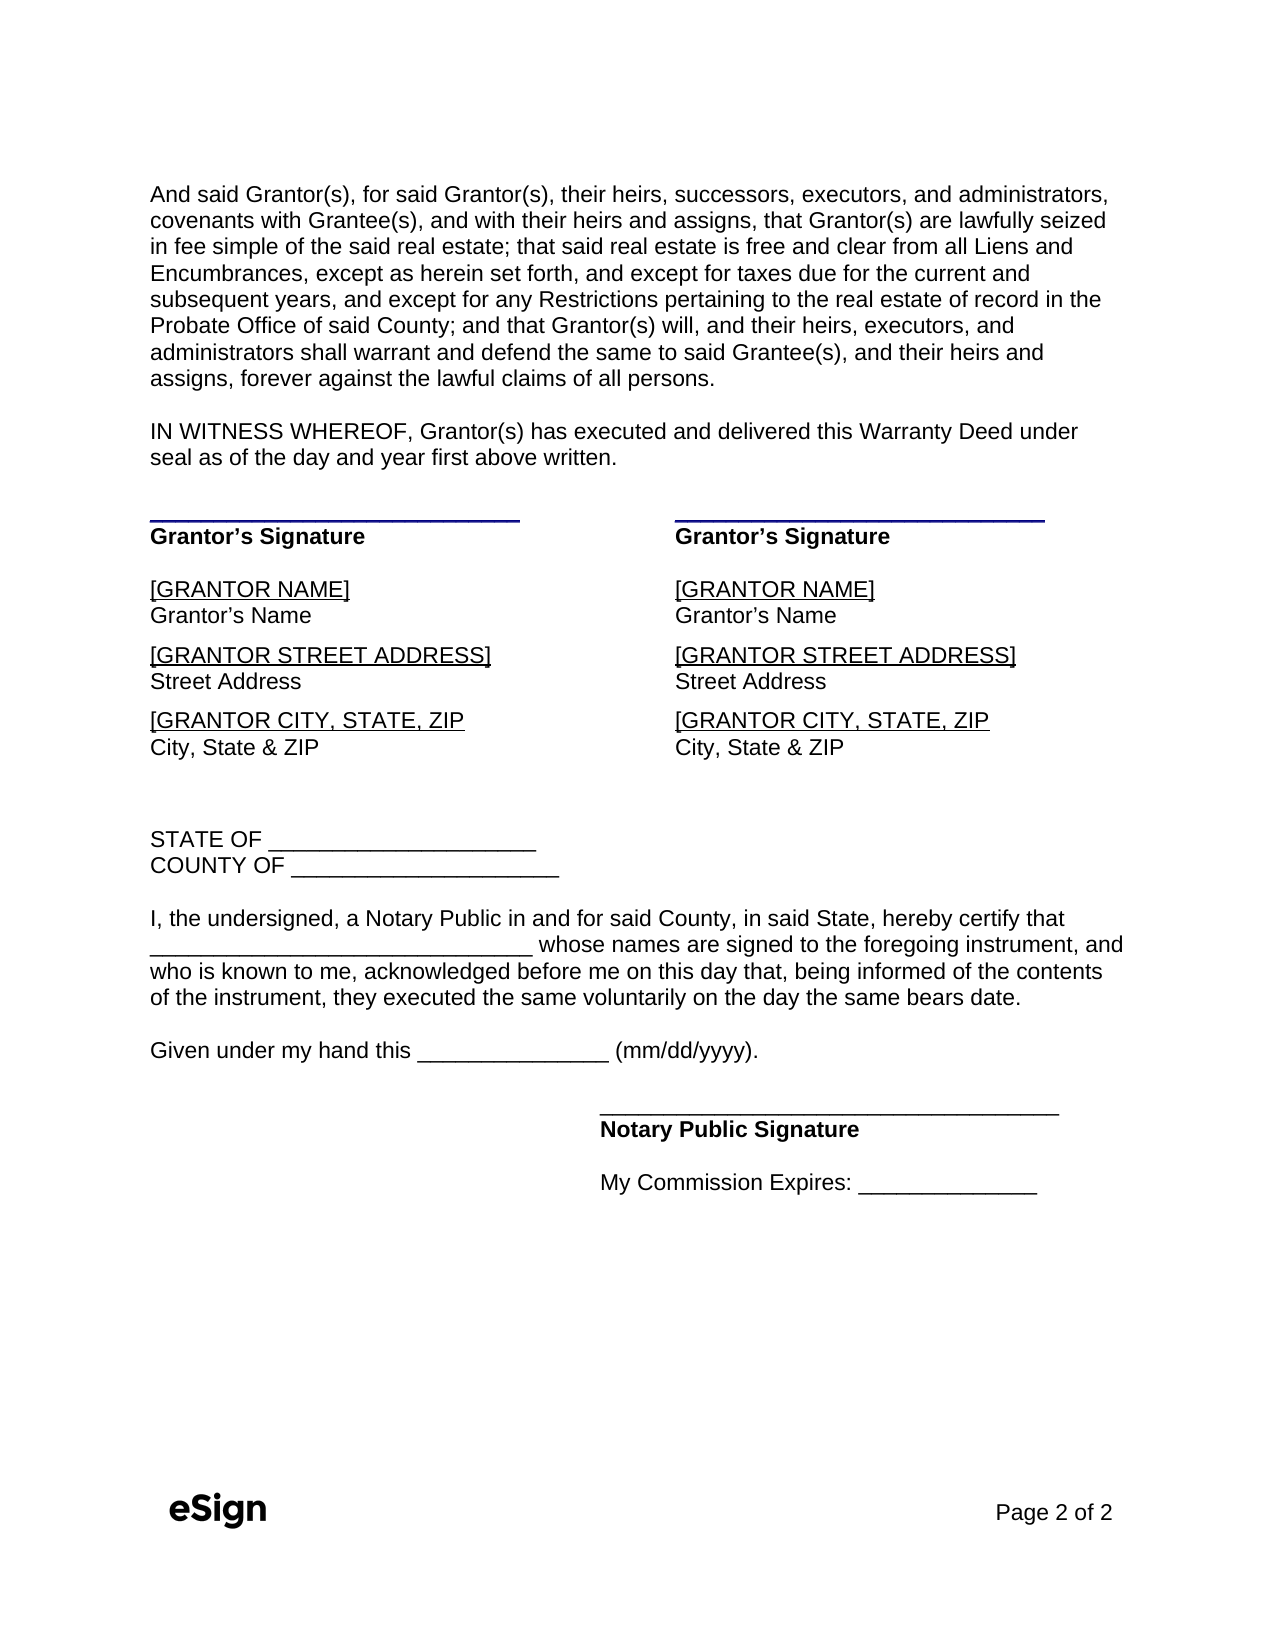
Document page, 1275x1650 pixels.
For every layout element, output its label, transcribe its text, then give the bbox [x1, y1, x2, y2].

text I, the undersigned, a Notary Public in and for said County, in said State, hereby certify that ______________________________ whose names are signed to the foregoing instrument, and who is known to me, acknowledged before me on this day that, being informed of the contents of the instrument, they executed the same voluntarily on the day the same bears date. [150, 905, 1125, 1011]
text COUNTY OF _____________________ [150, 852, 1125, 879]
text City, State & ZIP City, State & ZIP [150, 734, 1125, 760]
text My Commission Expires: ______________ [525, 1169, 1125, 1195]
text Given under my hand this _______________ (mm/dd/yyyy). [150, 1037, 1125, 1063]
text [GRANTOR CITY, STATE, ZIP [GRANTOR CITY, STATE, ZIP [150, 707, 1125, 734]
text [GRANTOR NAME] [GRANTOR NAME] [150, 576, 1125, 602]
text IN WITNESS WHEREOF, Grantor(s) has executed and delivered this Warranty Deed under seal as of the day and year first above written. [150, 418, 1125, 470]
text Grantor’s Signature Grantor’s Signature [150, 523, 1125, 549]
text Grantor’s Name Grantor’s Name [150, 602, 1125, 628]
text Street Address Street Address [150, 668, 1125, 694]
text ____________________________________ [525, 1089, 1125, 1116]
text _____________________________ _____________________________ [150, 497, 1125, 523]
text [GRANTOR STREET ADDRESS] [GRANTOR STREET ADDRESS] [150, 642, 1125, 668]
text Notary Public Signature [525, 1116, 1125, 1142]
text STATE OF _____________________ [150, 826, 1125, 852]
text And said Grantor(s), for said Grantor(s), their heirs, successors, executors, and administrators, covenants with Grantee(s), and with their heirs and assigns, that Grantor(s) are lawfully seized in fee simple of the said real estate; that said real estate is free and clear from all Liens and Encumbrances, except as herein set forth, and except for taxes due for the current and subsequent years, and except for any Restrictions pertaining to the real estate of record in the Probate Office of said County; and that Grantor(s) will, and their heirs, executors, and administrators shall warrant and defend the same to said Grantee(s), and their heirs and assigns, forever against the lawful claims of all persons. [150, 181, 1125, 391]
